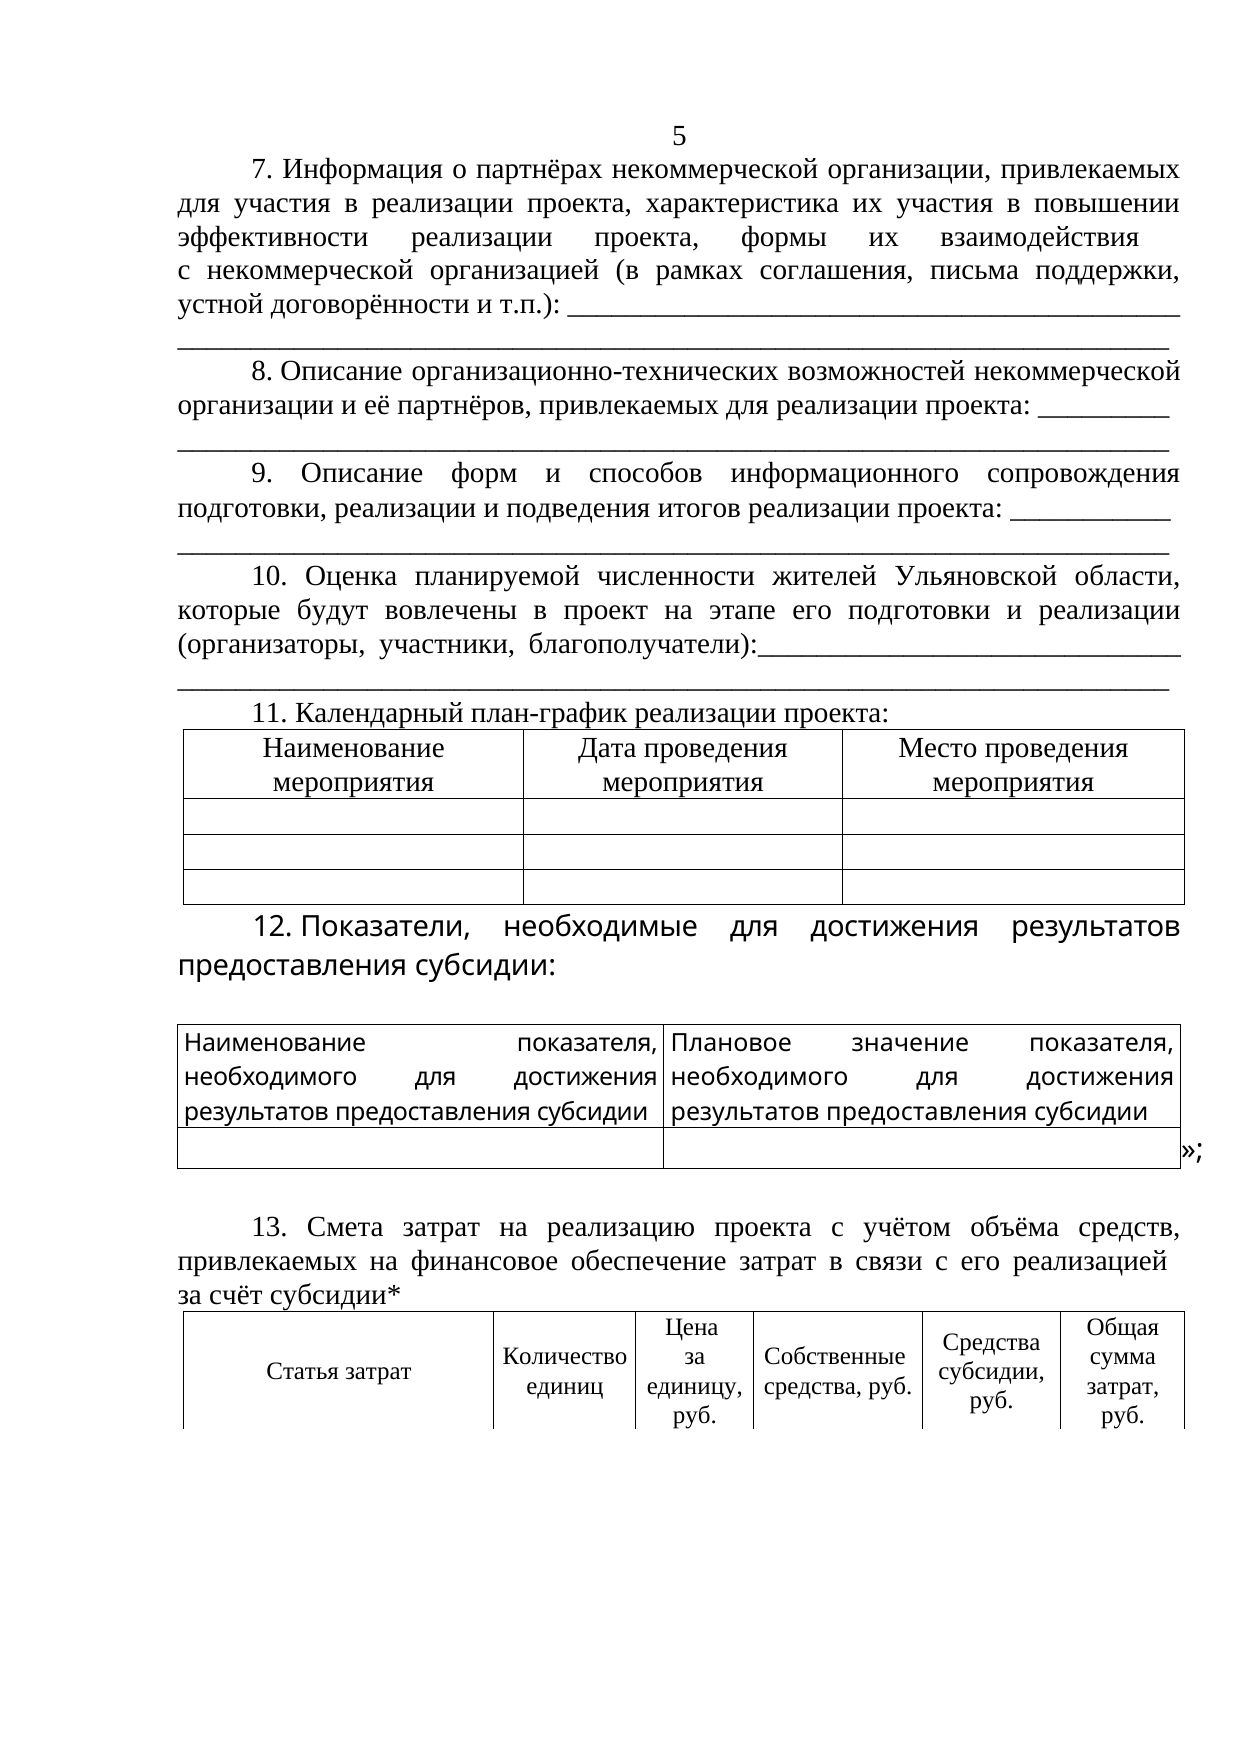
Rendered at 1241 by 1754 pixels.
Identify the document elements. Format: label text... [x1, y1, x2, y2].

table_cell [843, 870, 1184, 904]
table_header Дата проведения мероприятия [524, 730, 842, 798]
table_header Место проведения мероприятия [843, 730, 1184, 798]
table_cell [524, 870, 842, 904]
subtitle ____________________________________________________________________ [177, 319, 1181, 353]
table_header Общая сумма затрат, руб. [1061, 1312, 1184, 1429]
subtitle 11. Календарный план-график реализации проекта: [177, 695, 1181, 728]
table_cell [664, 1128, 1180, 1168]
text 12. Показатели, необходимые для достижения результатов предоставления субсидии: [177, 905, 1181, 984]
table_cell [843, 799, 1184, 833]
table_header Собственные средства, руб. [754, 1312, 922, 1429]
table_header Статья затрат [184, 1312, 493, 1429]
table_cell [178, 1128, 663, 1168]
subtitle 8. Описание организационно-технических возможностей некоммерческой организации и её партнёров, привлекаемых для реализации проекта: _________ [177, 353, 1181, 421]
table_header Средства субсидии, руб. [923, 1312, 1060, 1429]
table_header [1181, 1024, 1210, 1127]
table_cell [524, 799, 842, 833]
subtitle 13. Смета затрат на реализацию проекта с учётом объёма средств, привлекаемых на финансовое обеспечение затрат в связи с его реализацией за счёт субсидии* [177, 1209, 1181, 1311]
table_cell [843, 835, 1184, 869]
table_header Количество единиц [494, 1312, 635, 1429]
table_cell »; [1181, 1127, 1210, 1168]
subtitle ____________________________________________________________________ [177, 524, 1181, 557]
table_cell [184, 799, 523, 833]
table_header Наименование показателя, необходимого для достижения результатов предоставления субсидии [178, 1025, 663, 1127]
subtitle ____________________________________________________________________ [177, 421, 1181, 455]
table_cell [184, 835, 523, 869]
table_cell [524, 835, 842, 869]
subtitle 7. Информация о партнёрах некоммерческой организации, привлекаемых для участия в реализации проекта, характеристика их участия в повышении эффективности реализации проекта, формы их взаимодействия с некоммерческой организацией (в рамках соглашения, письма поддержки, устной договорённости и т.п.): __________________________________________ [177, 152, 1181, 319]
table_header Наименование мероприятия [184, 730, 523, 798]
subtitle 9. Описание форм и способов информационного сопровождения подготовки, реализации и подведения итогов реализации проекта: ___________ [177, 456, 1181, 523]
table_header Плановое значение показателя, необходимого для достижения результатов предоставления субсидии [664, 1025, 1180, 1127]
table_header Цена за единицу, руб. [636, 1312, 753, 1429]
subtitle 10. Оценка планируемой численности жителей Ульяновской области, которые будут вовлечены в проект на этапе его подготовки и реализации (организаторы, участники, благополучатели):_____________________________ ____________________________________________________________________ [177, 558, 1181, 694]
table_cell [184, 870, 523, 904]
